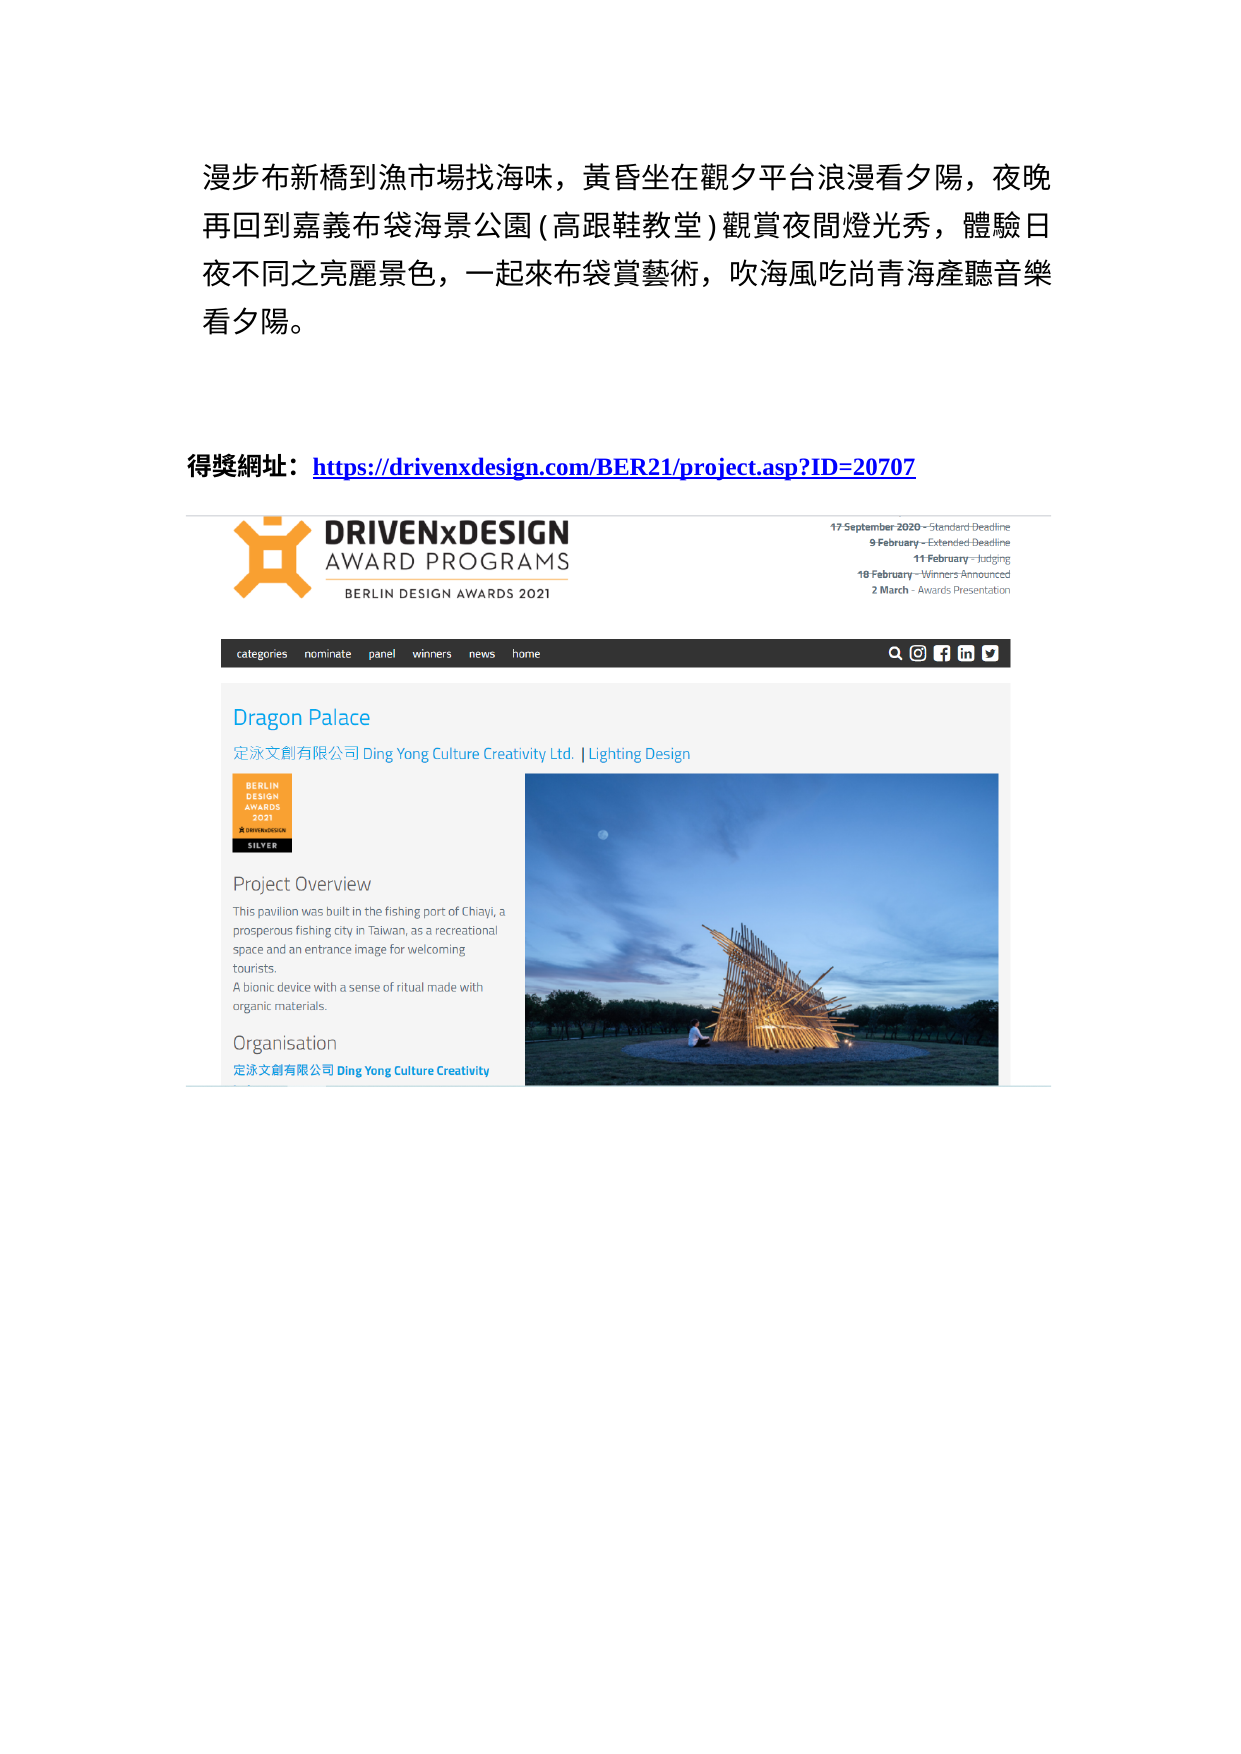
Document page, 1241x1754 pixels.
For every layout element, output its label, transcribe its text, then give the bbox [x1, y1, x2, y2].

picture [185, 515, 1052, 1087]
text 得獎網址：https://drivenxdesign.com/BER21/project.asp?ID=20707 [187, 437, 1053, 485]
text 漫步布新橋到漁市場找海味，黃昏坐在觀夕平台浪漫看夕陽，夜晚再回到嘉義布袋海景公園(高跟鞋教堂)觀賞夜間燈光秀，體驗日夜不同之亮麗景色，一起來布袋賞藝術，吹海風吃尚青海產聽音樂看夕陽。 [202, 150, 1053, 342]
